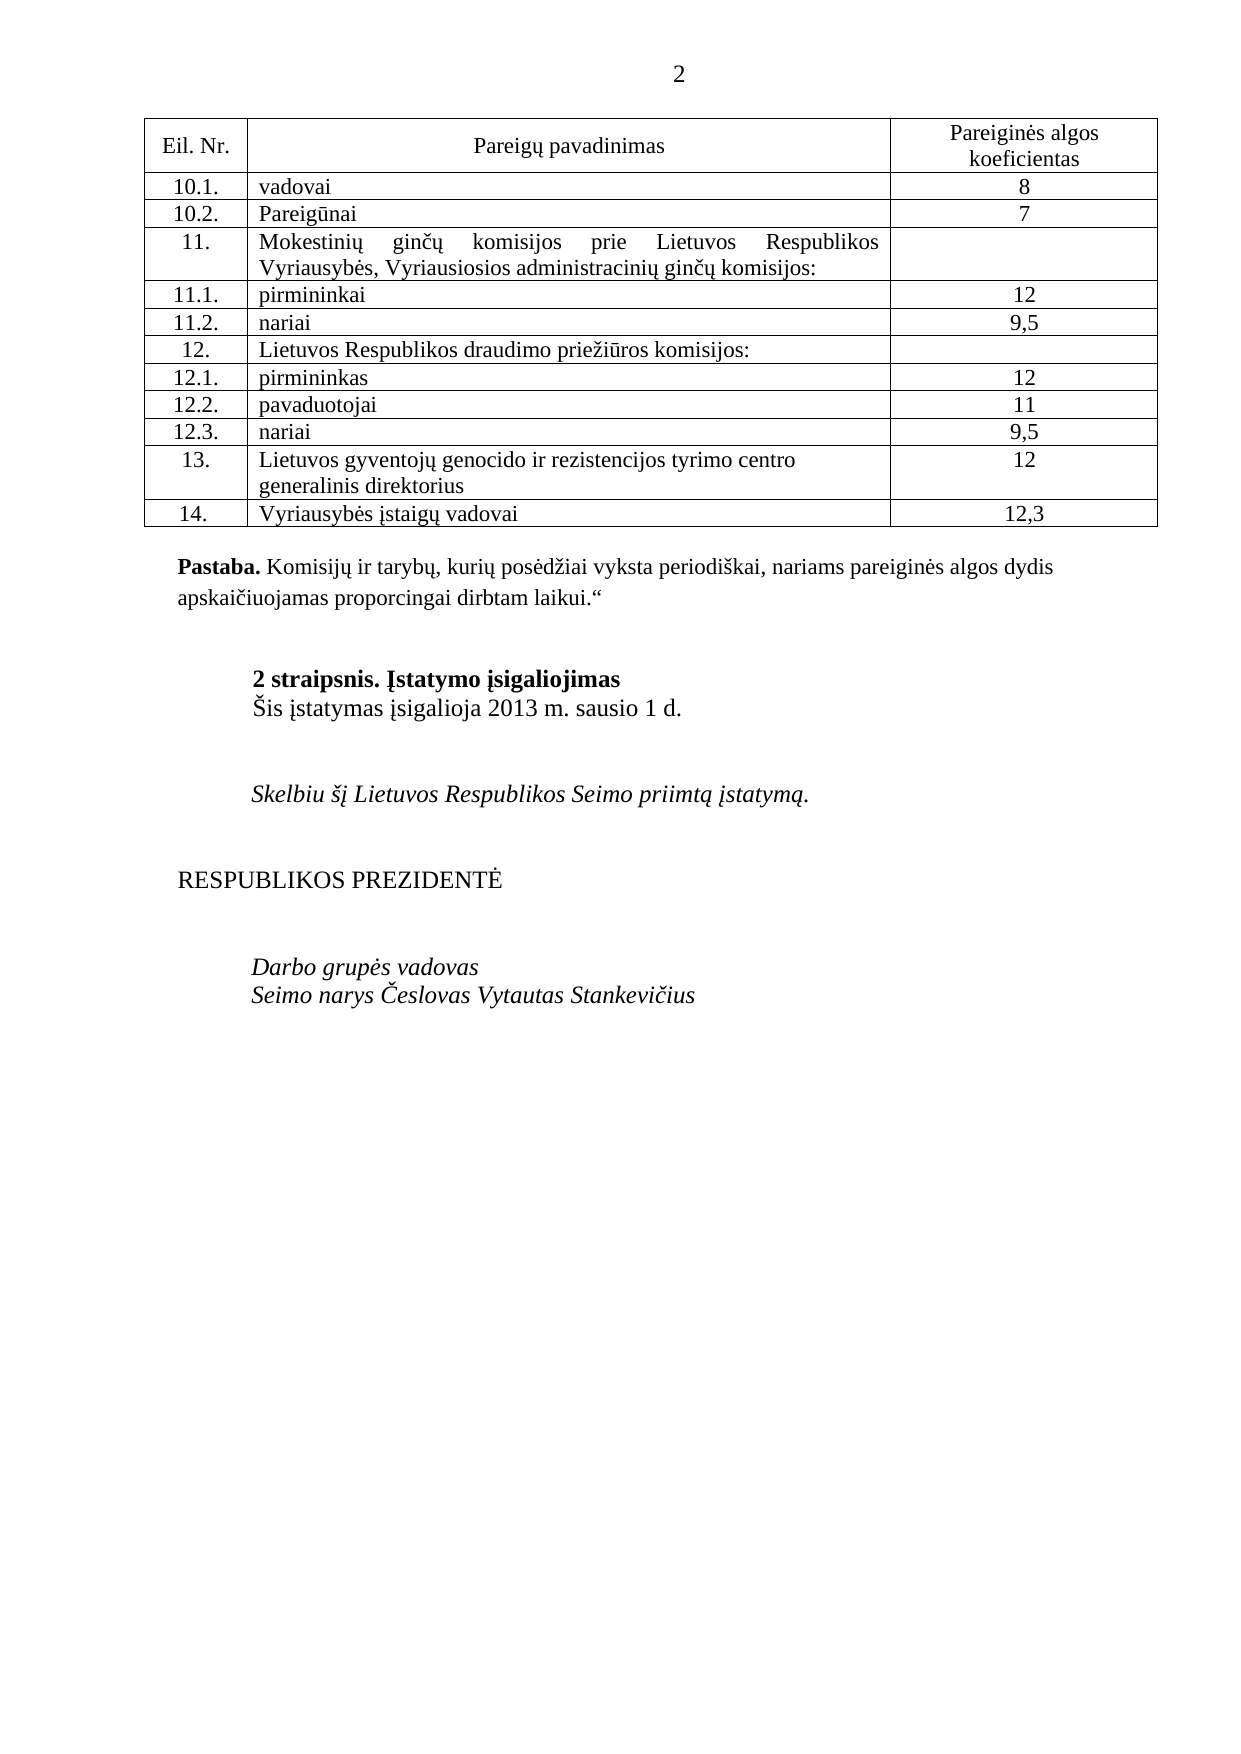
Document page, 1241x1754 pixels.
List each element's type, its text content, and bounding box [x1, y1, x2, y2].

table_cell vadovai [248, 173, 890, 199]
table_cell 12.2. [145, 391, 247, 417]
table_header Eil. Nr. [145, 119, 247, 172]
table_cell Vyriausybės įstaigų vadovai [248, 500, 890, 526]
text Darbo grupės vadovas [177, 952, 1181, 980]
text Pastaba. Komisijų ir tarybų, kurių posėdžiai vyksta periodiškai, nariams pareiginės algos dydis apskaičiuojamas proporcingai dirbtam laikui.“ [177, 553, 1181, 610]
table_cell [891, 228, 1157, 280]
table_cell 10.1. [145, 173, 247, 199]
table_cell 7 [891, 200, 1157, 227]
table_cell 12 [891, 446, 1157, 498]
text Šis įstatymas įsigalioja 2013 m. sausio 1 d. [177, 693, 1181, 722]
table_cell 12.1. [145, 364, 247, 390]
table_cell pavaduotojai [248, 391, 890, 417]
table_header Pareiginės algos koeficientas [891, 119, 1157, 172]
text 2 straipsnis. Įstatymo įsigaliojimas [177, 664, 1181, 693]
table_cell 12 [891, 364, 1157, 390]
table_cell 11 [891, 391, 1157, 417]
table_cell Lietuvos gyventojų genocido ir rezistencijos tyrimo centro generalinis direktorius [248, 446, 890, 498]
table_cell 10.2. [145, 200, 247, 227]
table_cell 11.2. [145, 309, 247, 335]
table_cell 9,5 [891, 309, 1157, 335]
table_cell Lietuvos Respublikos draudimo priežiūros komisijos: [248, 336, 890, 363]
table_header Pareigų pavadinimas [248, 119, 890, 172]
text RESPUBLIKOS PREZIDENTĖ [177, 865, 1181, 894]
table_cell 9,5 [891, 419, 1157, 445]
table_cell 14. [145, 500, 247, 526]
table_cell 12 [891, 281, 1157, 308]
table_cell pirmininkas [248, 364, 890, 390]
table_cell 12. [145, 336, 247, 363]
table_cell 12.3. [145, 419, 247, 445]
table_cell [891, 336, 1157, 363]
table_cell pirmininkai [248, 281, 890, 308]
table_cell Mokestinių ginčų komisijos prie Lietuvos Respublikos Vyriausybės, Vyriausiosios administracinių ginčų komisijos: [248, 228, 890, 280]
table_cell 13. [145, 446, 247, 498]
table_cell nariai [248, 309, 890, 335]
table_cell Pareigūnai [248, 200, 890, 227]
table_cell 11.1. [145, 281, 247, 308]
text Seimo narys Česlovas Vytautas Stankevičius [177, 980, 1181, 1009]
text Skelbiu šį Lietuvos Respublikos Seimo priimtą įstatymą. [177, 779, 1181, 808]
table_cell 11. [145, 228, 247, 280]
table_cell 8 [891, 173, 1157, 199]
table_cell 12,3 [891, 500, 1157, 526]
table_cell nariai [248, 419, 890, 445]
